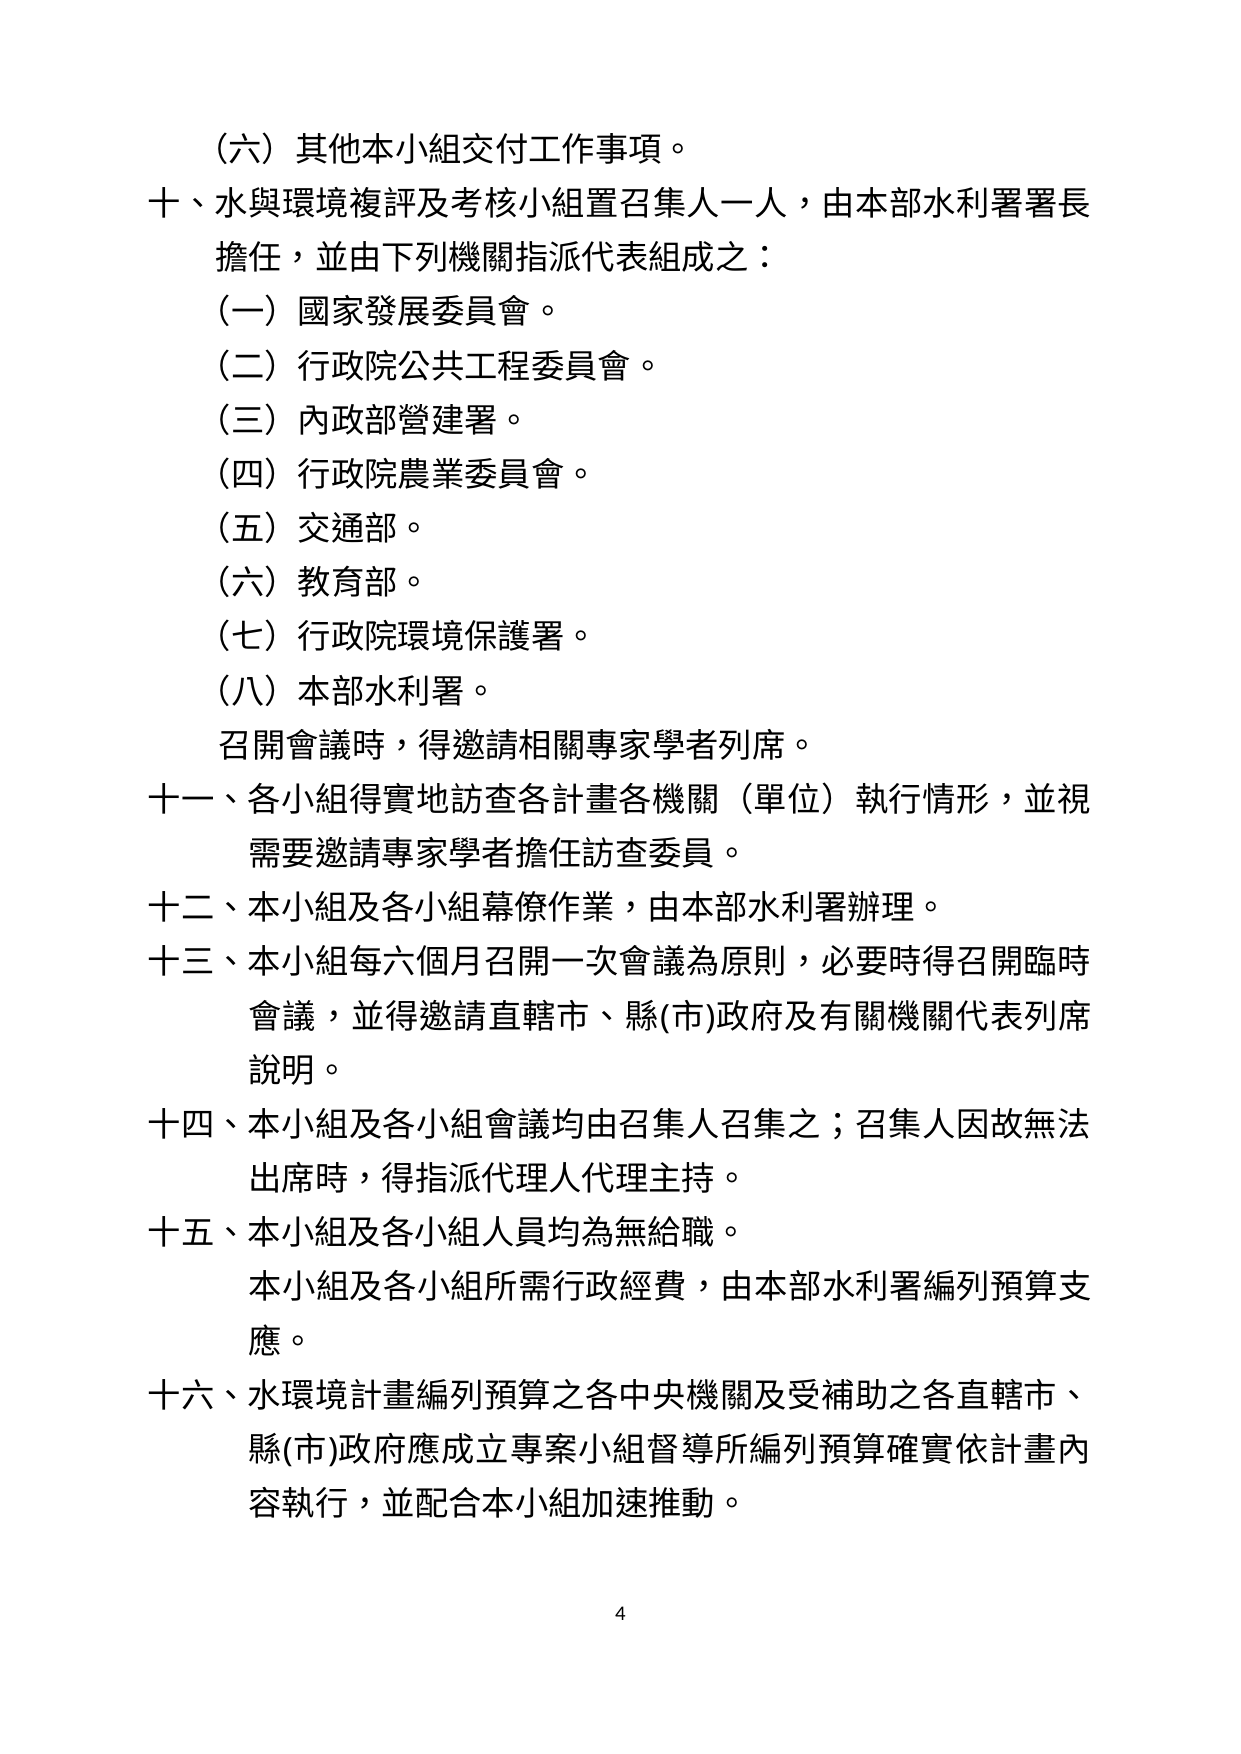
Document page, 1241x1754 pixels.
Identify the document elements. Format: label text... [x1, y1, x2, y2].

list 召開會議時，得邀請相關專家學者列席。 [218, 714, 1093, 768]
list （一）國家發展委員會。 [198, 281, 1093, 335]
list 各小組得實地訪查各計畫各機關（單位）執行情形，並視需要邀請專家學者擔任訪查委員。 [148, 768, 1093, 876]
list 本小組及各小組會議均由召集人召集之；召集人因故無法出席時，得指派代理人代理主持。 [148, 1093, 1093, 1201]
list 本小組及各小組所需行政經費，由本部水利署編列預算支應。 [248, 1256, 1093, 1364]
list 本小組及各小組幕僚作業，由本部水利署辦理。 [148, 876, 1093, 931]
list （六）其他本小組交付工作事項。 [195, 118, 1093, 172]
list 水環境計畫編列預算之各中央機關及受補助之各直轄市、縣(市)政府應成立專案小組督導所編列預算確實依計畫內容執行，並配合本小組加速推動。 [148, 1364, 1093, 1526]
list 水與環境複評及考核小組置召集人一人，由本部水利署署長擔任，並由下列機關指派代表組成之： [148, 172, 1093, 281]
list （六）教育部。 [198, 551, 1093, 606]
list （三）內政部營建署。 [198, 389, 1093, 443]
list 本小組每六個月召開一次會議為原則，必要時得召開臨時會議，並得邀請直轄市、縣(市)政府及有關機關代表列席說明。 [148, 931, 1093, 1093]
list （七）行政院環境保護署。 [198, 606, 1093, 660]
list （四）行政院農業委員會。 [198, 443, 1093, 497]
list （五）交通部。 [198, 497, 1093, 551]
list （二）行政院公共工程委員會。 [198, 335, 1093, 389]
list 本小組及各小組人員均為無給職。 [148, 1201, 1093, 1256]
list （八）本部水利署。 [198, 660, 1093, 714]
